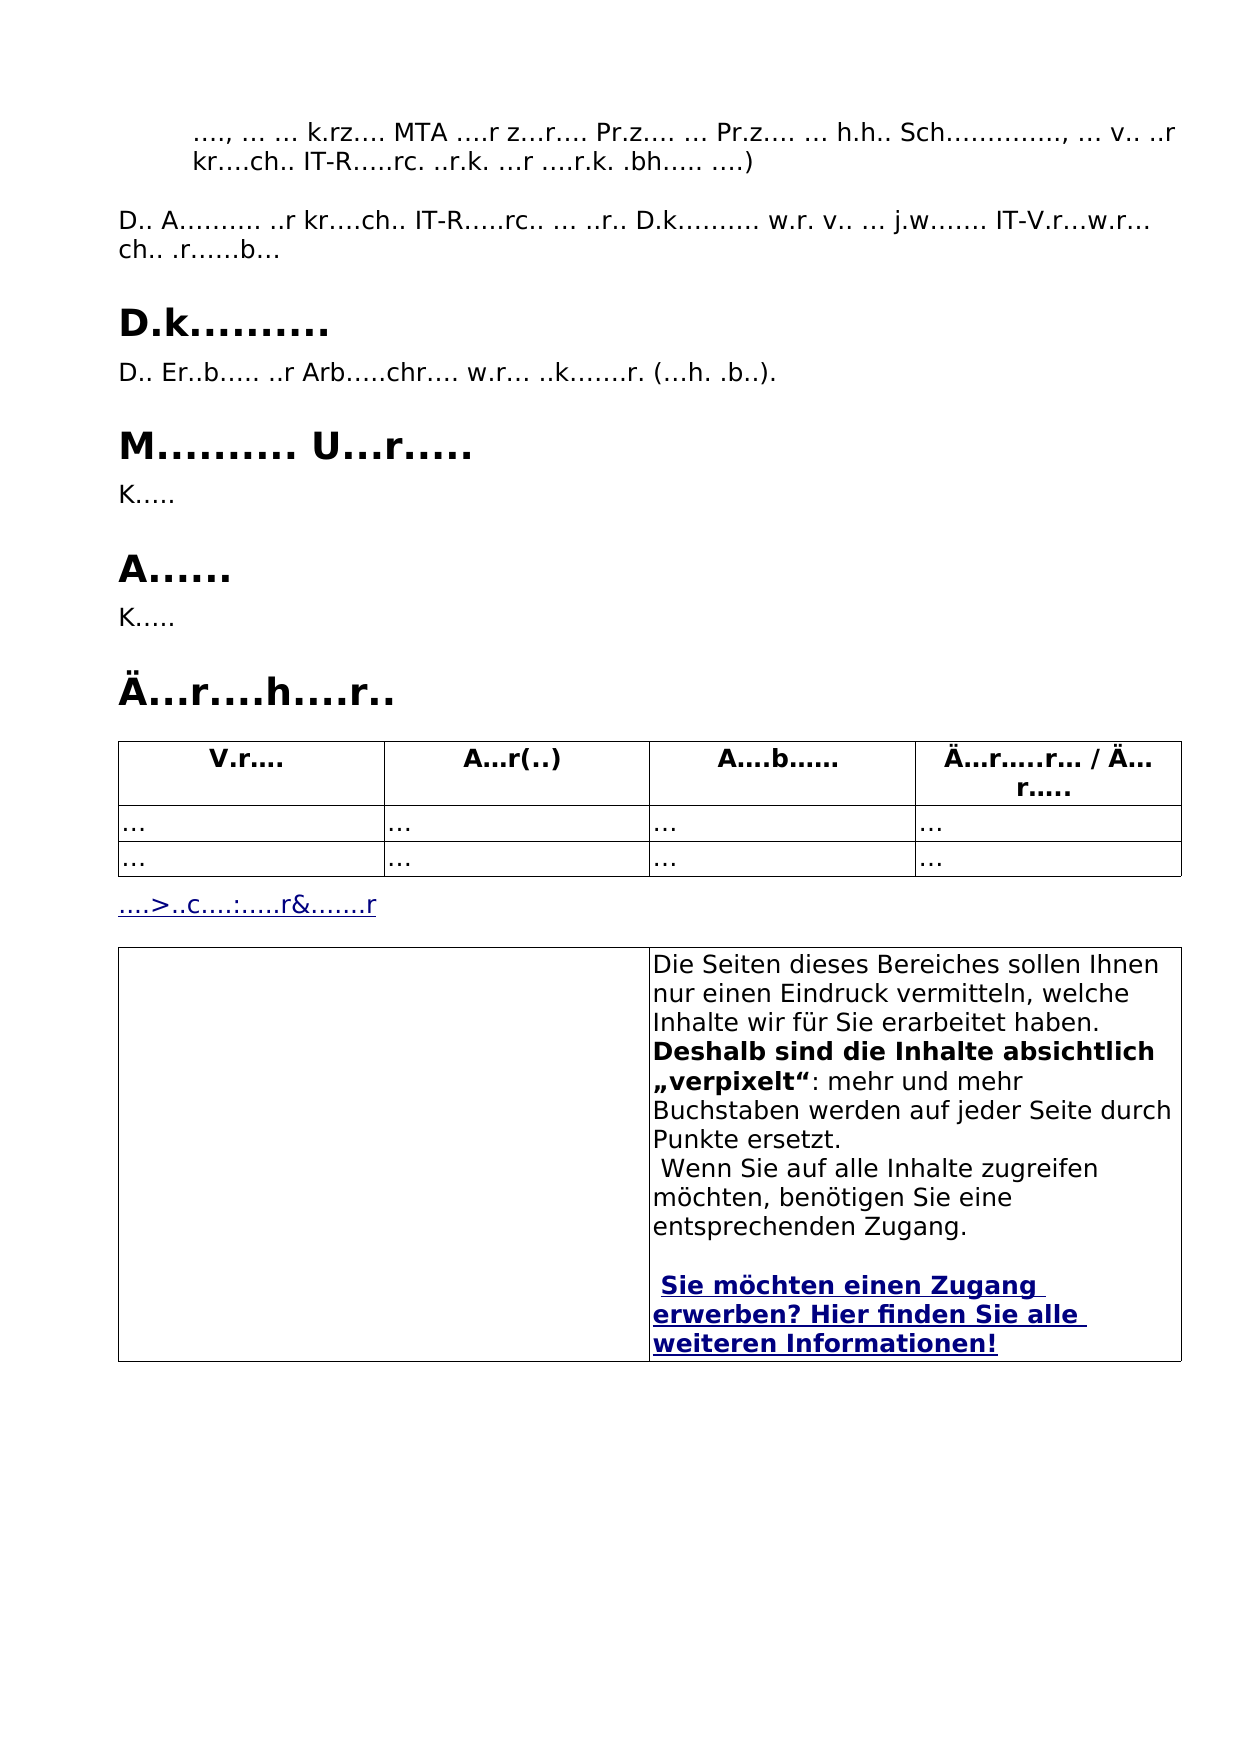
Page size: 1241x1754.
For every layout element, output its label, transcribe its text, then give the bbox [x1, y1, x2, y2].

subtitle A...... [118, 547, 1181, 591]
table_header V.r…. [119, 742, 384, 805]
subtitle Ä...r....h....r.. [118, 670, 1181, 714]
text K….. [118, 603, 1181, 633]
text D.. A………. ..r kr….ch.. IT-R…..rc.. … ..r.. D.k………. w.r. v.. … j.w……. IT-V.r…w.r…ch.. .r……b… [118, 206, 1181, 264]
text K….. [118, 481, 1181, 510]
table_cell … [650, 842, 915, 876]
text ....>..c....:.....r&.......r [118, 891, 1181, 920]
subtitle D.k.......... [118, 302, 1181, 345]
table_cell … [650, 806, 915, 841]
subtitle M.......... U...r..... [118, 424, 1181, 468]
table_header Die Seiten dieses Bereiches sollen Ihnen nur einen Eindruck vermitteln, welche Inhalte wir für Sie erarbeitet haben. Deshalb sind die Inhalte absichtlich „verpixelt“: mehr und mehr Buchstaben werden auf jeder Seite durch Punkte ersetzt. Wenn Sie auf alle Inhalte zugreifen möchten, benötigen Sie eine entsprechenden Zugang. Sie möchten einen Zugang erwerben? Hier finden Sie alle weiteren Informationen! [650, 948, 1181, 1361]
table_header A….b…… [650, 742, 915, 805]
table_cell … [916, 806, 1181, 841]
list …., … … k.rz…. MTA ….r z…r…. Pr.z…. … Pr.z…. … h.h.. Sch………….., … v.. ..r kr….ch.. IT-R…..rc. ..r.k. …r ….r.k. .bh….. ….) [177, 118, 1181, 176]
text D.. Er..b….. ..r Arb…..chr…. w.r… ..k…….r. (…h. .b..). [118, 358, 1181, 387]
table_header [119, 948, 649, 1361]
table_cell … [916, 842, 1181, 876]
table_cell … [119, 842, 384, 876]
table_cell … [385, 806, 649, 841]
table_header Ä…r…..r… / Ä…r….. [916, 742, 1181, 805]
table_cell … [119, 806, 384, 841]
table_header A…r(..) [385, 742, 649, 805]
table_cell … [385, 842, 649, 876]
